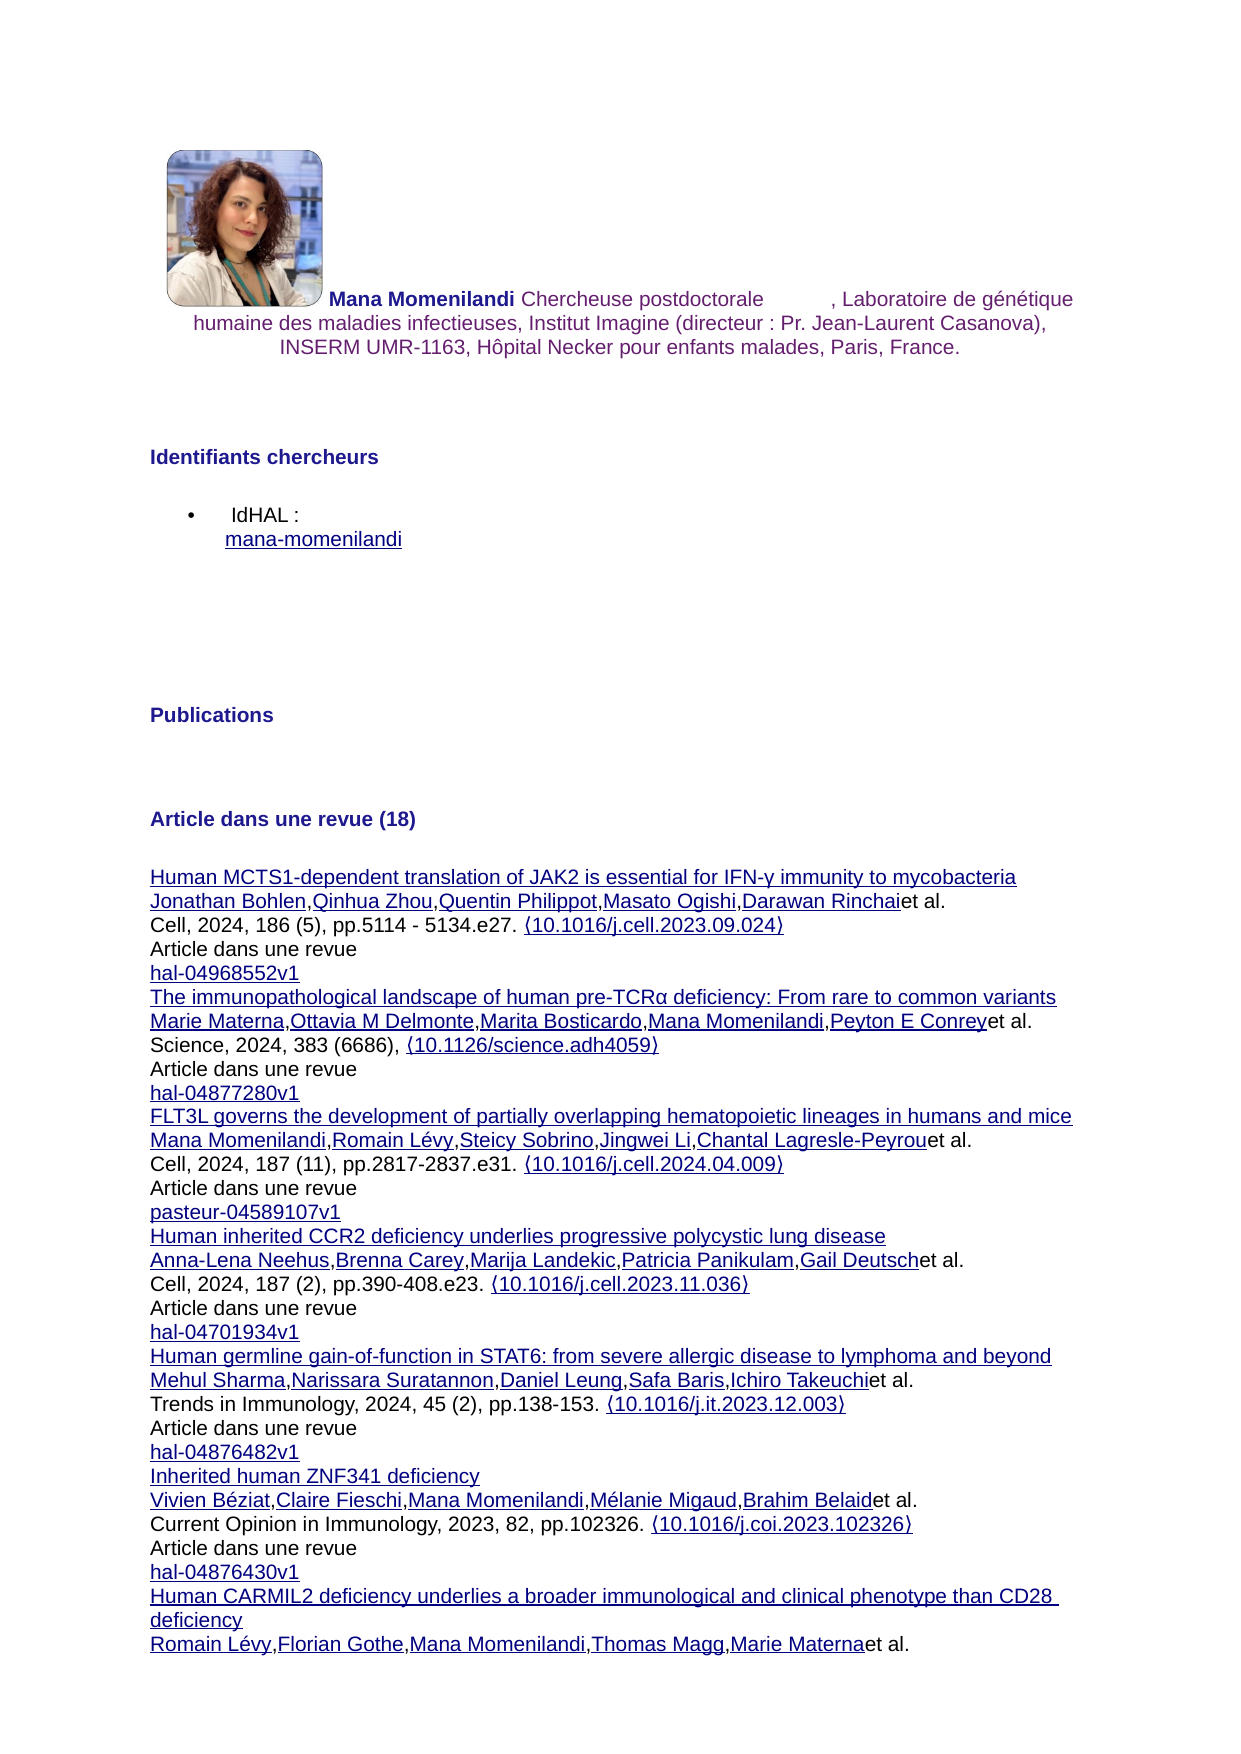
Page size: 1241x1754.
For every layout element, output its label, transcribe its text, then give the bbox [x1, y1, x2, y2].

table_cell Human CARMIL2 deficiency underlies a broader immunological and clinical phenotype than CD28 deficiency Romain Lévy,Florian Gothe,Mana Momenilandi,Thomas Magg,Marie Maternaet al. [150, 1584, 1090, 1655]
subtitle Identifiants chercheurs [150, 445, 1090, 469]
picture [166, 150, 323, 307]
subtitle Publications [150, 703, 1090, 727]
table_cell Inherited human ZNF341 deficiency Vivien Béziat,Claire Fieschi,Mana Momenilandi,Mélanie Migaud,Brahim Belaidet al. Current Opinion in Immunology, 2023, 82, pp.102326. ⟨10.1016/j.coi.2023.102326⟩ Article dans une revue hal-04876430v1 [150, 1464, 1090, 1583]
table_header Human MCTS1-dependent translation of JAK2 is essential for IFN-γ immunity to mycobacteria Jonathan Bohlen,Qinhua Zhou,Quentin Philippot,Masato Ogishi,Darawan Rinchaiet al. Cell, 2024, 186 (5), pp.5114 - 5134.e27. ⟨10.1016/j.cell.2023.09.024⟩ Article dans une revue hal-04968552v1 [150, 865, 1090, 984]
subtitle Article dans une revue (18) [150, 806, 1090, 830]
table_cell The immunopathological landscape of human pre-TCRα deficiency: From rare to common variants Marie Materna,Ottavia M Delmonte,Marita Bosticardo,Mana Momenilandi,Peyton E Conreyet al. Science, 2024, 383 (6686), ⟨10.1126/science.adh4059⟩ Article dans une revue hal-04877280v1 [150, 985, 1090, 1104]
list mana-momenilandi [187, 527, 1090, 551]
table_cell FLT3L governs the development of partially overlapping hematopoietic lineages in humans and mice Mana Momenilandi,Romain Lévy,Steicy Sobrino,Jingwei Li,Chantal Lagresle-Peyrouet al. Cell, 2024, 187 (11), pp.2817-2837.e31. ⟨10.1016/j.cell.2024.04.009⟩ Article dans une revue pasteur-04589107v1 [150, 1104, 1090, 1224]
list IdHAL : [187, 503, 1090, 527]
table_cell Human inherited CCR2 deficiency underlies progressive polycystic lung disease Anna-Lena Neehus,Brenna Carey,Marija Landekic,Patricia Panikulam,Gail Deutschet al. Cell, 2024, 187 (2), pp.390-408.e23. ⟨10.1016/j.cell.2023.11.036⟩ Article dans une revue hal-04701934v1 [150, 1224, 1090, 1344]
subtitle Mana Momenilandi Chercheuse postdoctorale , Laboratoire de génétique humaine des maladies infectieuses, Institut Imagine (directeur : Pr. Jean-Laurent Casanova), INSERM UMR-1163, Hôpital Necker pour enfants malades, Paris, France. [150, 150, 1090, 358]
table_cell Human germline gain-of-function in STAT6: from severe allergic disease to lymphoma and beyond Mehul Sharma,Narissara Suratannon,Daniel Leung,Safa Baris,Ichiro Takeuchiet al. Trends in Immunology, 2024, 45 (2), pp.138-153. ⟨10.1016/j.it.2023.12.003⟩ Article dans une revue hal-04876482v1 [150, 1344, 1090, 1464]
